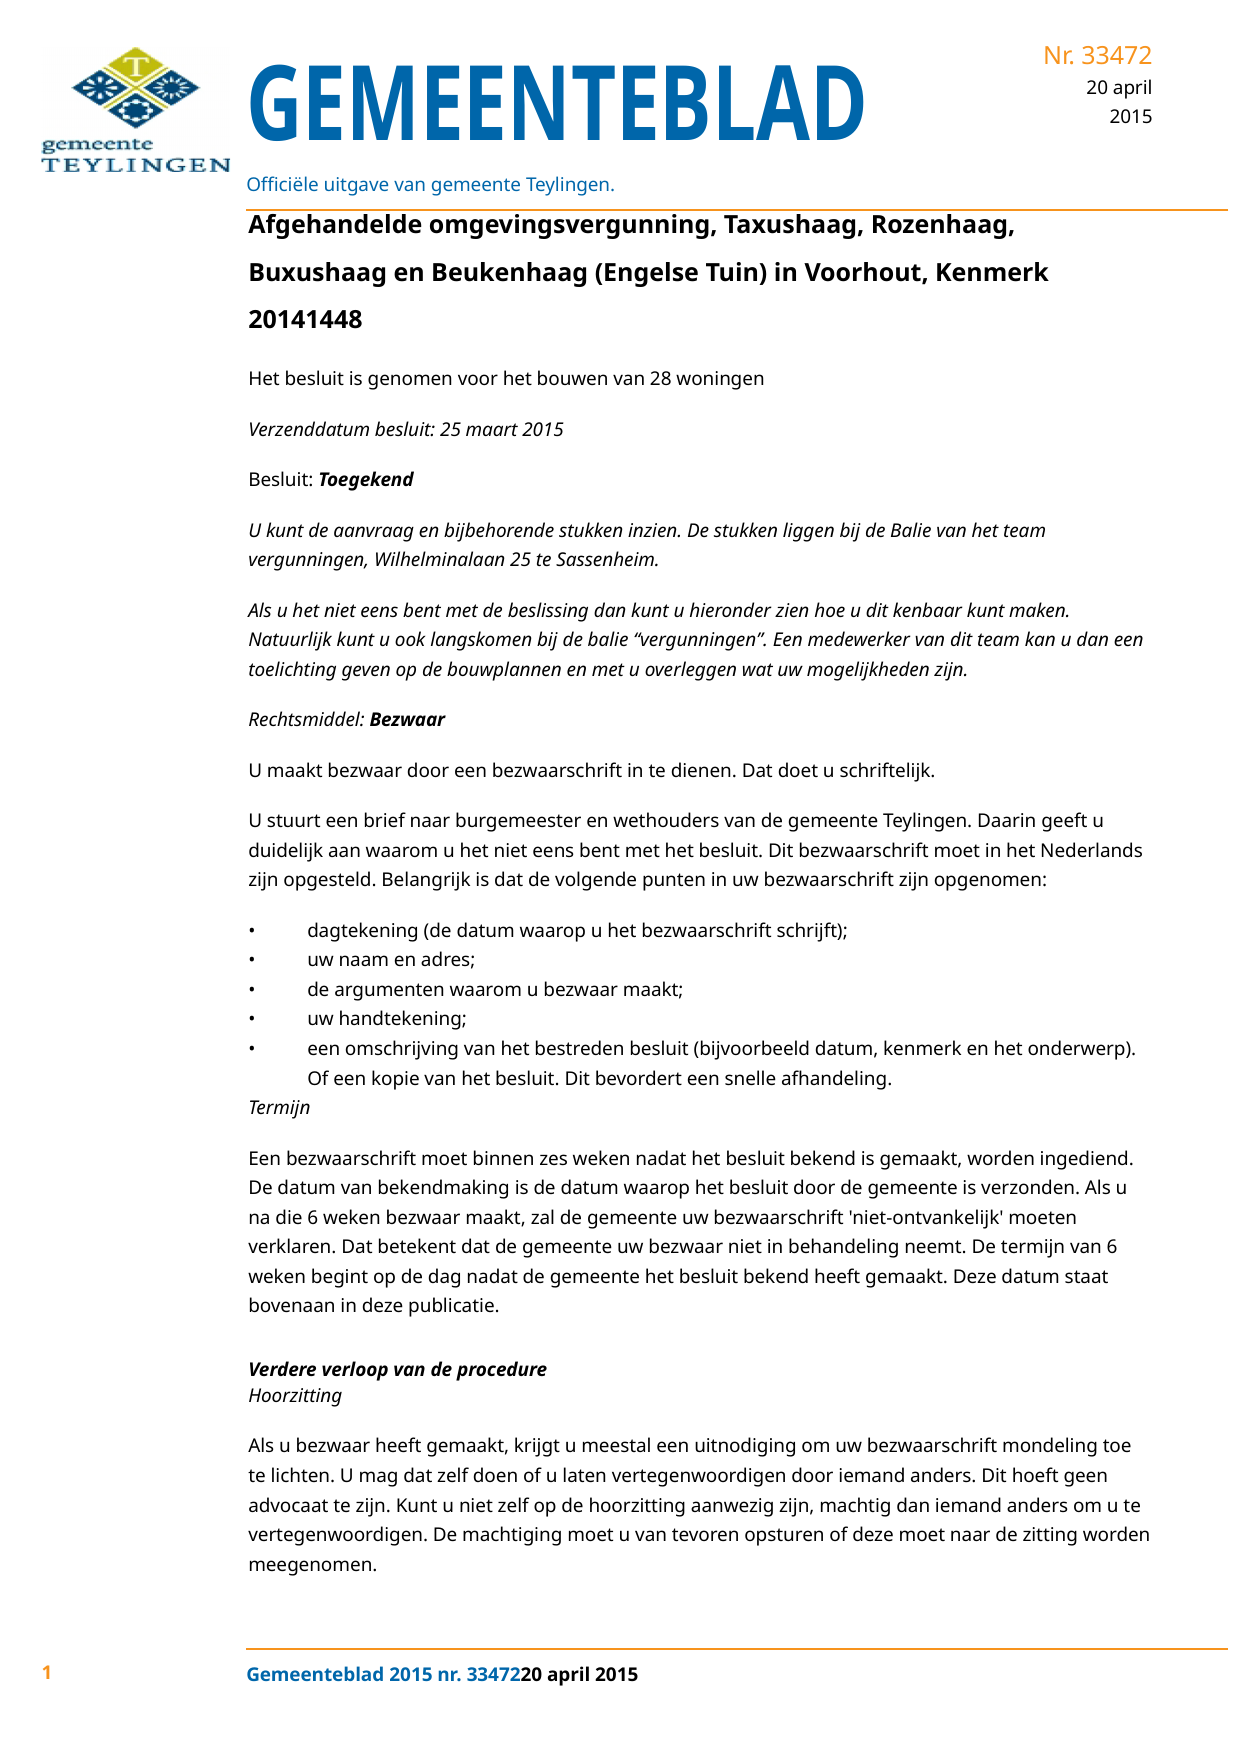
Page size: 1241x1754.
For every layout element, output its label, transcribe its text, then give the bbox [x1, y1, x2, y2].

list dagtekening (de datum waarop u het bezwaarschrift schrijft); [248, 917, 1152, 942]
text Verdere verloop van de procedure [248, 1357, 1152, 1382]
text Een bezwaarschrift moet binnen zes weken nadat het besluit bekend is gemaakt, worden ingediend. De datum van bekendmaking is de datum waarop het besluit door de gemeente is verzonden. Als u na die 6 weken bezwaar maakt, zal de gemeente uw bezwaarschrift 'niet-ontvankelijk' moeten verklaren. Dat betekent dat de gemeente uw bezwaar niet in behandeling neemt. De termijn van 6 weken begint op de dag nadat de gemeente het besluit bekend heeft gemaakt. Deze datum staat bovenaan in deze publicatie. [248, 1145, 1152, 1318]
text U maakt bezwaar door een bezwaarschrift in te dienen. Dat doet u schriftelijk. [248, 757, 1152, 782]
text U kunt de aanvraag en bijbehorende stukken inzien. De stukken liggen bij de Balie van het team vergunningen, Wilhelminalaan 25 te Sassenheim. [248, 517, 1152, 572]
text Rechtsmiddel: Bezwaar [248, 706, 1152, 732]
picture [41, 47, 231, 172]
text U stuurt een brief naar burgemeester en wethouders van de gemeente Teylingen. Daarin geeft u duidelijk aan waarom u het niet eens bent met het besluit. Dit bezwaarschrift moet in het Nederlands zijn opgesteld. Belangrijk is dat de volgende punten in uw bezwaarschrift zijn opgenomen: [248, 807, 1152, 892]
text Als u het niet eens bent met de beslissing dan kunt u hieronder zien hoe u dit kenbaar kunt maken. Natuurlijk kunt u ook langskomen bij de balie “vergunningen”. Een medewerker van dit team kan u dan een toelichting geven op de bouwplannen en met u overleggen wat uw mogelijkheden zijn. [248, 597, 1152, 682]
list uw handtekening; [248, 1006, 1152, 1031]
text Besluit: Toegekend [248, 466, 1152, 492]
text Afgehandelde omgevingsvergunning, Taxushaag, Rozenhaag, Buxushaag en Beukenhaag (Engelse Tuin) in Voorhout, Kenmerk 20141448 [248, 211, 1152, 336]
text Hoorzitting [248, 1382, 1152, 1408]
text Het besluit is genomen voor het bouwen van 28 woningen [248, 366, 1152, 391]
text Verzenddatum besluit: 25 maart 2015 [248, 416, 1152, 442]
list uw naam en adres; [248, 946, 1152, 972]
text Als u bezwaar heeft gemaakt, krijgt u meestal een uitnodiging om uw bezwaarschrift mondeling toe te lichten. U mag dat zelf doen of u laten vertegenwoordigen door iemand anders. Dit hoeft geen advocaat te zijn. Kunt u niet zelf op de hoorzitting aanwezig zijn, machtig dan iemand anders om u te vertegenwoordigen. De machtiging moet u van tevoren opsturen of deze moet naar de zitting worden meegenomen. [248, 1433, 1152, 1577]
list de argumenten waarom u bezwaar maakt; [248, 976, 1152, 1002]
list een omschrijving van het bestreden besluit (bijvoorbeeld datum, kenmerk en het onderwerp). Of een kopie van het besluit. Dit bevordert een snelle afhandeling. [248, 1035, 1152, 1090]
text Termijn [248, 1094, 1152, 1120]
